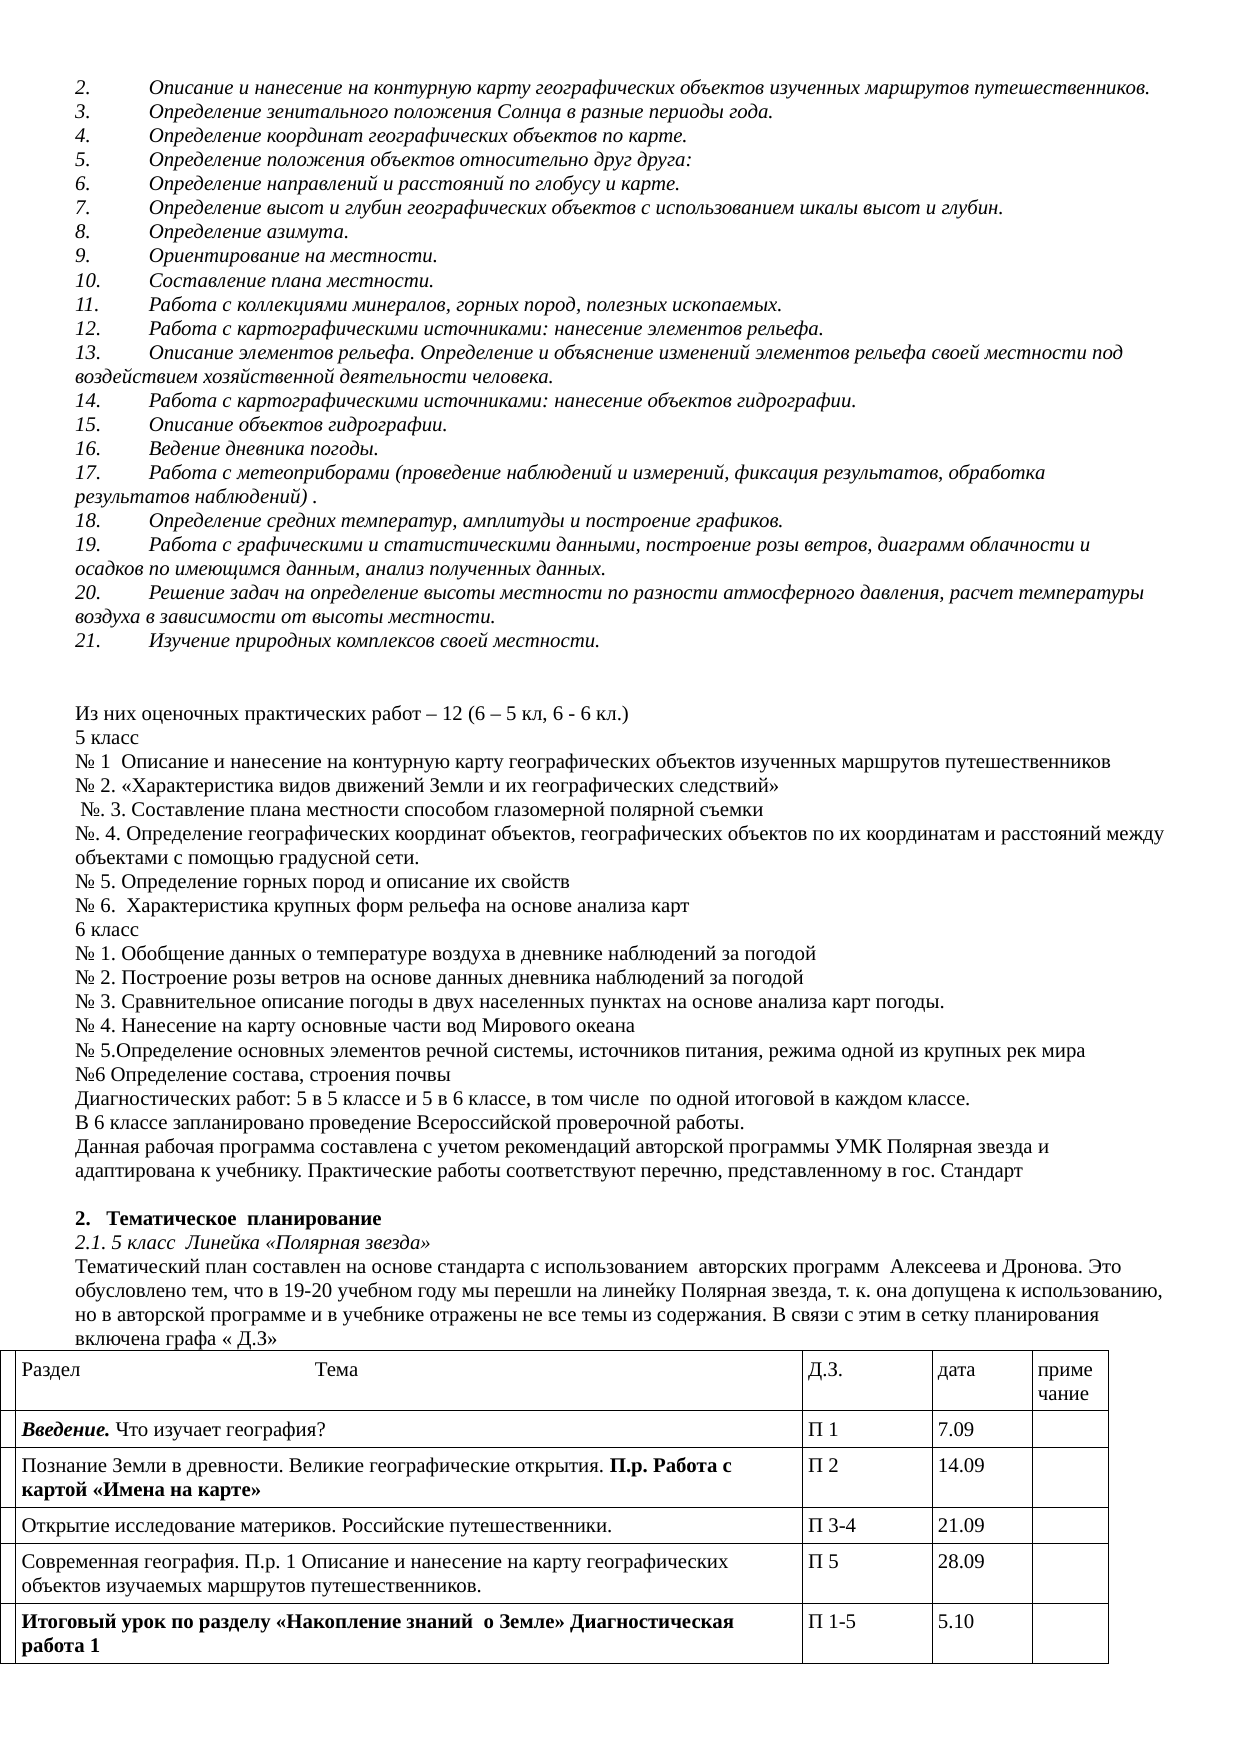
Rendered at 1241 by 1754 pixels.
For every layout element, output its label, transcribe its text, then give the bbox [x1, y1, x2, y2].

text № 2. Построение розы ветров на основе данных дневника наблюдений за погодой [75, 965, 1165, 989]
table_cell П 3-4 [803, 1508, 932, 1543]
table_cell 2. [1, 1448, 15, 1507]
text Из них оценочных практических работ – 12 (6 – 5 кл, 6 - 6 кл.) [75, 701, 1165, 725]
table_cell Введение. Что изучает география? [16, 1411, 802, 1446]
text 17. Работа с метеоприборами (проведение наблюдений и измерений, фиксация результатов, обработка результатов наблюдений) . [75, 460, 1165, 508]
table_cell 5. [1, 1604, 15, 1663]
text 20. Решение задач на определение высоты местности по разности атмосферного давления, расчет температуры воздуха в зависимости от высоты местности. [75, 580, 1165, 628]
table_header дата [933, 1351, 1032, 1410]
table_cell [1033, 1411, 1108, 1446]
text Диагностических работ: 5 в 5 классе и 5 в 6 классе, в том числе по одной итоговой в каждом классе. [75, 1086, 1165, 1110]
text № 5.Определение основных элементов речной системы, источников питания, режима одной из крупных рек мира [75, 1037, 1165, 1062]
text №. 4. Определение географических координат объектов, географических объектов по их координатам и расстояний между объектами с помощью градусной сети. [75, 821, 1165, 869]
table_header № п.п. [1, 1351, 15, 1410]
text № 5. Определение горных пород и описание их свойств [75, 869, 1165, 893]
text 21. Изучение природных комплексов своей местности. [75, 628, 1165, 652]
table_cell Современная география. П.р. 1 Описание и нанесение на карту географических объектов изучаемых маршрутов путешественников. [16, 1544, 802, 1603]
table_cell 5.10 [933, 1604, 1032, 1663]
table_header Д.З. [803, 1351, 932, 1410]
text 4. Определение координат географических объектов по карте. [75, 123, 1165, 147]
table_cell П 5 [803, 1544, 932, 1603]
text 2. Описание и нанесение на контурную карту географических объектов изученных маршрутов путешественников. [75, 75, 1165, 99]
table_cell 1. [1, 1411, 15, 1446]
text № 2. «Характеристика видов движений Земли и их географических следствий» [75, 773, 1165, 797]
text № 4. Нанесение на карту основные части вод Мирового океана [75, 1013, 1165, 1037]
table_header Раздел Тема [16, 1351, 802, 1410]
table_cell [1033, 1448, 1108, 1507]
text В 6 классе запланировано проведение Всероссийской проверочной работы. [75, 1110, 1165, 1134]
table_cell 3. [1, 1508, 15, 1543]
table_cell П 1-5 [803, 1604, 932, 1663]
text 15. Описание объектов гидрографии. [75, 412, 1165, 436]
table_cell 14.09 [933, 1448, 1032, 1507]
text № 6. Характеристика крупных форм рельефа на основе анализа карт [75, 893, 1165, 917]
table_header примечание [1033, 1351, 1108, 1410]
text 19. Работа с графическими и статистическими данными, построение розы ветров, диаграмм облачности и осадков по имеющимся данным, анализ полученных данных. [75, 532, 1165, 580]
text 5. Определение положения объектов относительно друг друга: [75, 147, 1165, 171]
table_cell Познание Земли в древности. Великие географические открытия. П.р. Работа с картой «Имена на карте» [16, 1448, 802, 1507]
text 12. Работа с картографическими источниками: нанесение элементов рельефа. [75, 316, 1165, 340]
text № 3. Сравнительное описание погоды в двух населенных пунктах на основе анализа карт погоды. [75, 989, 1165, 1013]
text 6. Определение направлений и расстояний по глобусу и карте. [75, 171, 1165, 195]
text 9. Ориентирование на местности. [75, 243, 1165, 267]
table_cell 28.09 [933, 1544, 1032, 1603]
table_cell 4. [1, 1544, 15, 1603]
text 10. Составление плана местности. [75, 267, 1165, 292]
table_cell Итоговый урок по разделу «Накопление знаний о Земле» Диагностическая работа 1 [16, 1604, 802, 1663]
text 18. Определение средних температур, амплитуды и построение графиков. [75, 508, 1165, 532]
text 2. Тематическое планирование [75, 1206, 1165, 1230]
text № 1. Обобщение данных о температуре воздуха в дневнике наблюдений за погодой [75, 941, 1165, 965]
table_cell [1033, 1544, 1108, 1603]
text Данная рабочая программа составлена с учетом рекомендаций авторской программы УМК Полярная звезда и адаптирована к учебнику. Практические работы соответствуют перечню, представленному в гос. Стандарт [75, 1134, 1165, 1182]
table_cell [1033, 1508, 1108, 1543]
text Тематический план составлен на основе стандарта с использованием авторских программ Алексеева и Дронова. Это обусловлено тем, что в 19-20 учебном году мы перешли на линейку Полярная звезда, т. к. она допущена к использованию, но в авторской программе и в учебнике отражены не все темы из содержания. В связи с этим в сетку планирования включена графа « Д.З» [75, 1254, 1165, 1350]
text 6 класс [75, 917, 1165, 941]
text №6 Определение состава, строения почвы [75, 1062, 1165, 1086]
text 13. Описание элементов рельефа. Определение и объяснение изменений элементов рельефа своей местности под воздействием хозяйственной деятельности человека. [75, 340, 1165, 388]
text 8. Определение азимута. [75, 219, 1165, 243]
table_cell [1033, 1604, 1108, 1663]
text 5 класс [75, 725, 1165, 749]
text 11. Работа с коллекциями минералов, горных пород, полезных ископаемых. [75, 292, 1165, 316]
text 14. Работа с картографическими источниками: нанесение объектов гидрографии. [75, 388, 1165, 412]
text 3. Определение зенитального положения Солнца в разные периоды года. [75, 99, 1165, 123]
table_cell П 1 [803, 1411, 932, 1446]
table_cell 7.09 [933, 1411, 1032, 1446]
text 7. Определение высот и глубин географических объектов с использованием шкалы высот и глубин. [75, 195, 1165, 219]
text №. 3. Составление плана местности способом глазомерной полярной съемки [75, 797, 1165, 821]
text 2.1. 5 класс Линейка «Полярная звезда» [75, 1230, 1165, 1254]
table_cell Открытие исследование материков. Российские путешественники. [16, 1508, 802, 1543]
text 16. Ведение дневника погоды. [75, 436, 1165, 460]
text № 1 Описание и нанесение на контурную карту географических объектов изученных маршрутов путешественников [75, 749, 1165, 773]
table_cell П 2 [803, 1448, 932, 1507]
table_cell 21.09 [933, 1508, 1032, 1543]
